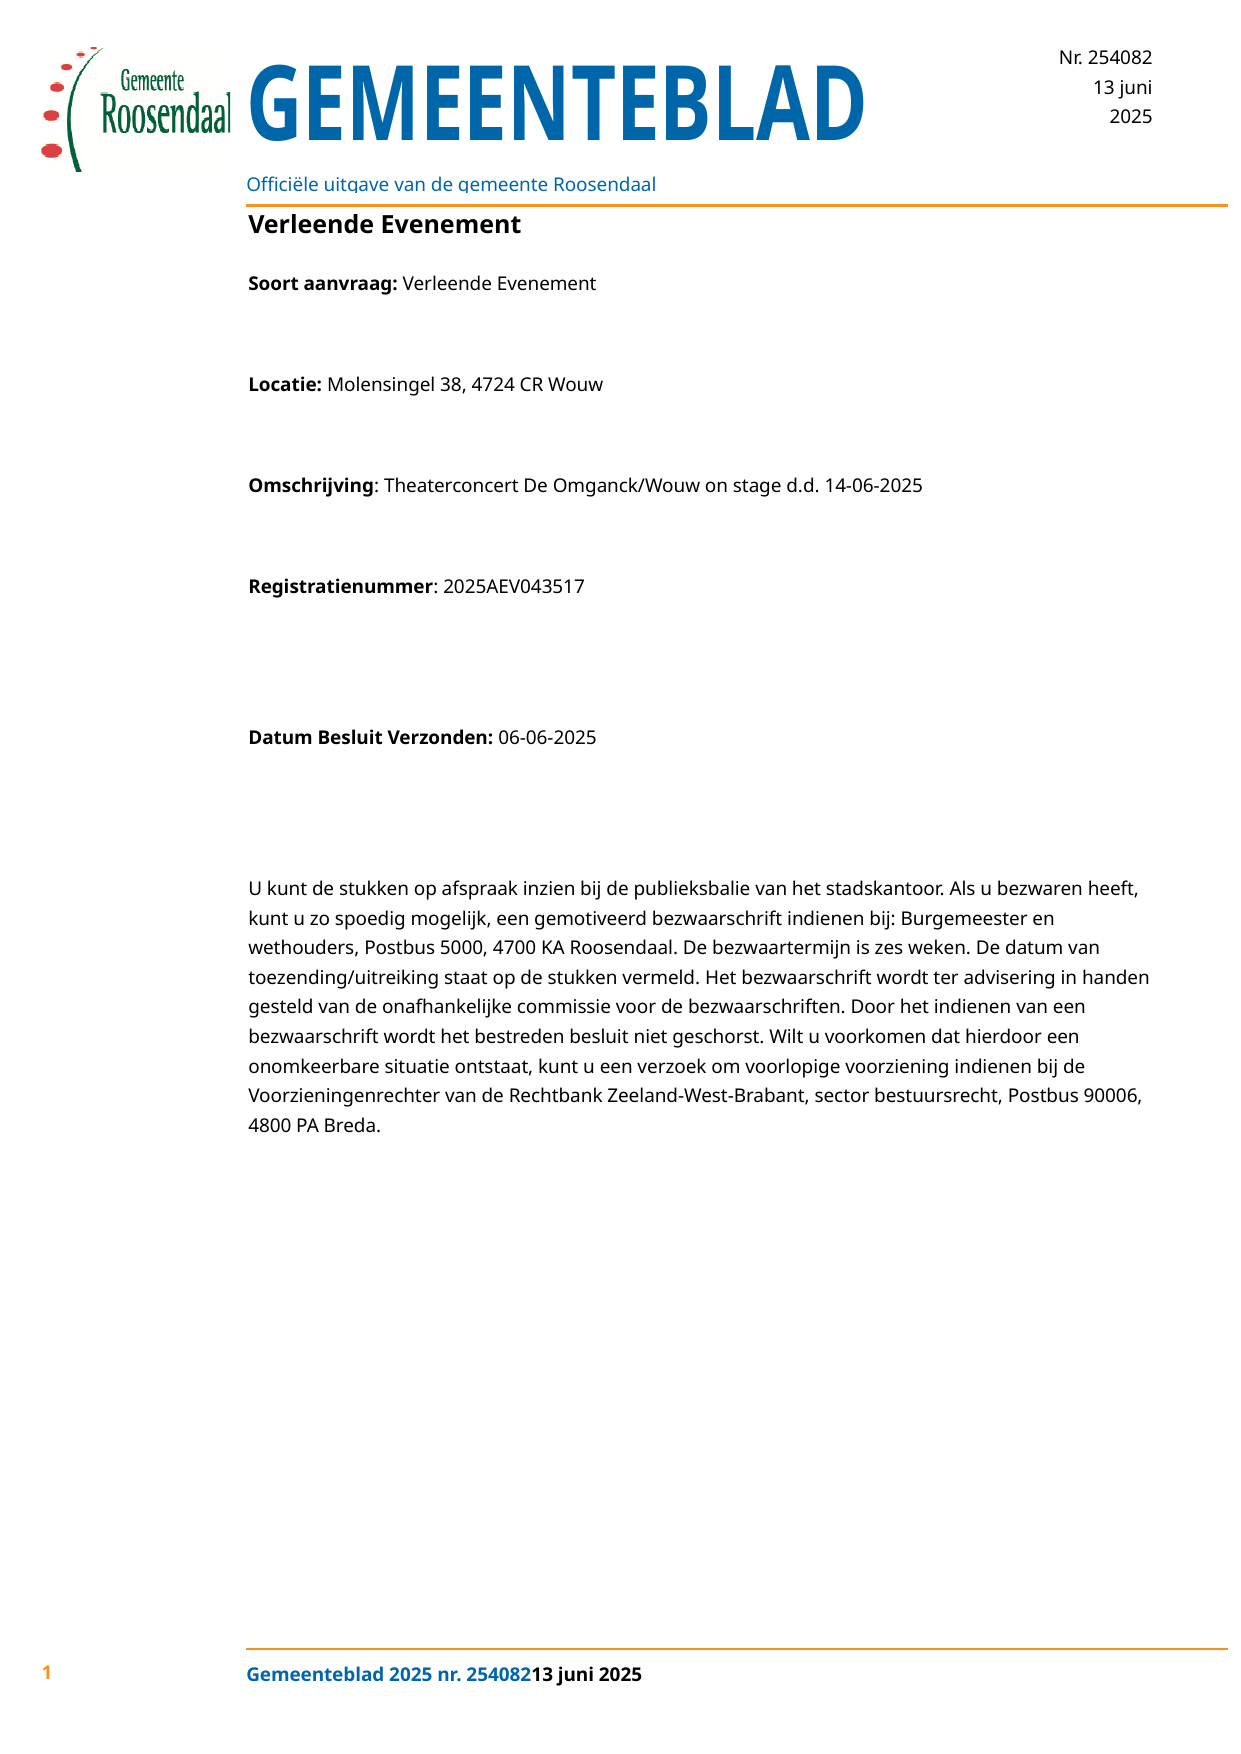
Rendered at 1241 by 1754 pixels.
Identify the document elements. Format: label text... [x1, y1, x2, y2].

text Soort aanvraag: Verleende Evenement [248, 270, 1152, 296]
text Registratienummer: 2025AEV043517 [248, 573, 1152, 598]
text Verleende Evenement [248, 207, 1152, 241]
text Omschrijving: Theaterconcert De Omganck/Wouw on stage d.d. 14-06-2025 [248, 472, 1152, 498]
text Datum Besluit Verzonden: 06-06-2025 [248, 724, 1152, 750]
picture [41, 47, 231, 172]
text U kunt de stukken op afspraak inzien bij de publieksbalie van het stadskantoor. Als u bezwaren heeft, kunt u zo spoedig mogelijk, een gemotiveerd bezwaarschrift indienen bij: Burgemeester en wethouders, Postbus 5000, 4700 KA Roosendaal. De bezwaartermijn is zes weken. De datum van toezending/uitreiking staat op de stukken vermeld. Het bezwaarschrift wordt ter advisering in handen gesteld van de onafhankelijke commissie voor de bezwaarschriften. Door het indienen van een bezwaarschrift wordt het bestreden besluit niet geschorst. Wilt u voorkomen dat hierdoor een onomkeerbare situatie ontstaat, kunt u een verzoek om voorlopige voorziening indienen bij de Voorzieningenrechter van de Rechtbank Zeeland-West-Brabant, sector bestuursrecht, Postbus 90006, 4800 PA Breda. [248, 875, 1152, 1138]
text Locatie: Molensingel 38, 4724 CR Wouw [248, 371, 1152, 397]
